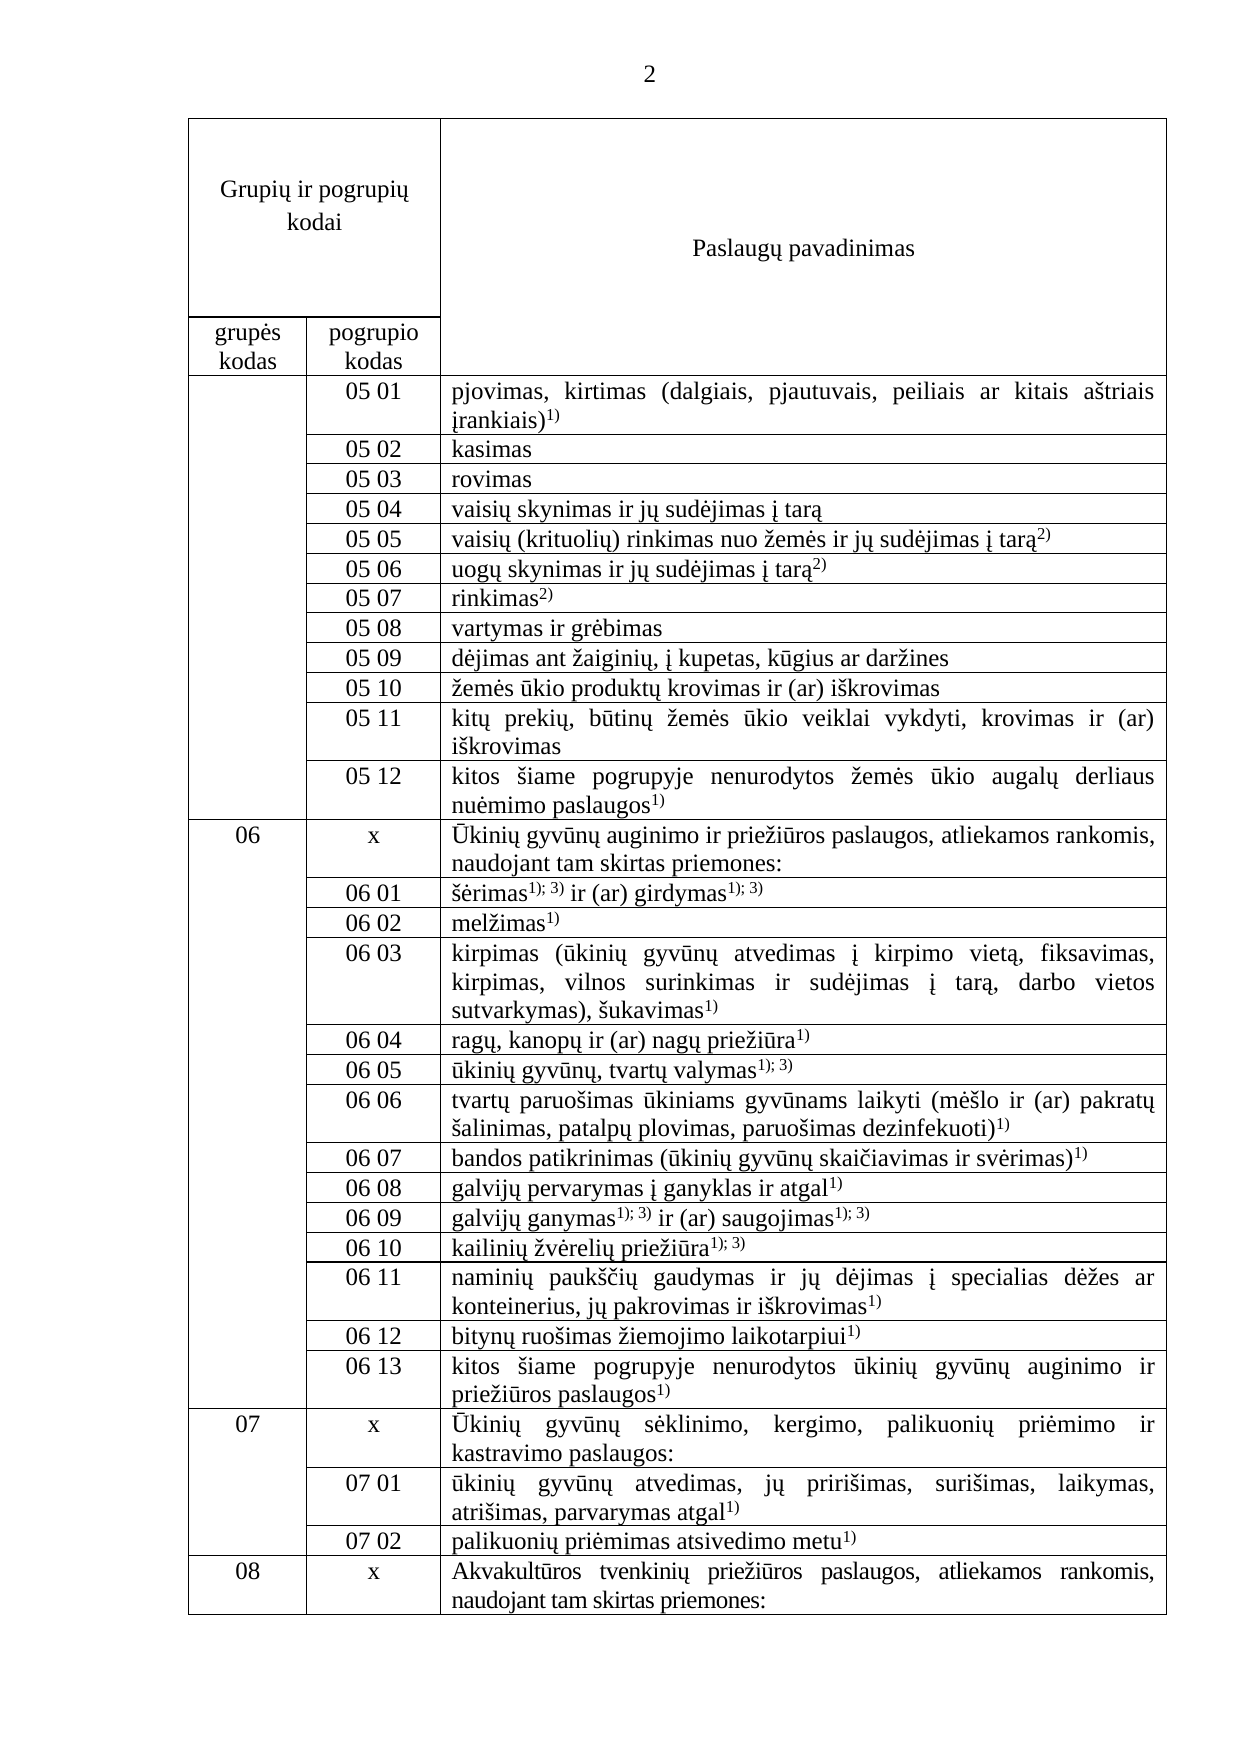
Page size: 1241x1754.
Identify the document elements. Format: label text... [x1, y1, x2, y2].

table_cell 06 05 [307, 1055, 440, 1084]
table_cell bandos patikrinimas (ūkinių gyvūnų skaičiavimas ir svėrimas)1) [441, 1143, 1166, 1172]
table_cell 08 [189, 1556, 306, 1614]
table_cell 05 04 [307, 494, 440, 523]
table_cell ūkinių gyvūnų, tvartų valymas1); 3) [441, 1055, 1166, 1084]
table_cell 06 09 [307, 1203, 440, 1232]
table_cell 06 04 [307, 1025, 440, 1054]
table_cell 06 03 [307, 938, 440, 1024]
table_cell 07 02 [307, 1526, 440, 1555]
table_cell kitos šiame pogrupyje nenurodytos ūkinių gyvūnų auginimo ir priežiūros paslaugos1) [441, 1351, 1166, 1408]
table_cell 05 08 [307, 613, 440, 642]
table_cell 05 02 [307, 435, 440, 463]
table_cell x [307, 1409, 440, 1467]
table_cell rinkimas2) [441, 584, 1166, 612]
table_cell 06 12 [307, 1321, 440, 1350]
table_cell Akvakultūros tvenkinių priežiūros paslaugos, atliekamos rankomis, naudojant tam skirtas priemones: [441, 1556, 1166, 1614]
table_cell šėrimas1); 3) ir (ar) girdymas1); 3) [441, 878, 1166, 907]
table_cell bitynų ruošimas žiemojimo laikotarpiui1) [441, 1321, 1166, 1350]
table_cell kitų prekių, būtinų žemės ūkio veiklai vykdyti, krovimas ir (ar) iškrovimas [441, 703, 1166, 760]
table_cell tvartų paruošimas ūkiniams gyvūnams laikyti (mėšlo ir (ar) pakratų šalinimas, patalpų plovimas, paruošimas dezinfekuoti)1) [441, 1085, 1166, 1142]
table_cell Ūkinių gyvūnų sėklinimo, kergimo, palikuonių priėmimo ir kastravimo paslaugos: [441, 1409, 1166, 1467]
table_cell 06 08 [307, 1173, 440, 1202]
table_cell ūkinių gyvūnų atvedimas, jų pririšimas, surišimas, laikymas, atrišimas, parvarymas atgal1) [441, 1468, 1166, 1525]
table_cell 07 01 [307, 1468, 440, 1525]
table_cell 05 11 [307, 703, 440, 760]
table_cell 05 07 [307, 584, 440, 612]
table_cell 05 03 [307, 464, 440, 493]
table_header Paslaugų pavadinimas [441, 119, 1166, 375]
table_cell 06 10 [307, 1233, 440, 1261]
table_cell x [307, 820, 440, 877]
table_cell x [307, 1556, 440, 1614]
table_cell 06 06 [307, 1085, 440, 1142]
table_cell kasimas [441, 435, 1166, 463]
table_cell 06 01 [307, 878, 440, 907]
table_cell vartymas ir grėbimas [441, 613, 1166, 642]
table_header Grupių ir pogrupių kodai [189, 119, 440, 316]
table_cell 06 07 [307, 1143, 440, 1172]
table_cell 05 10 [307, 673, 440, 702]
table_cell dėjimas ant žaiginių, į kupetas, kūgius ar daržines [441, 643, 1166, 672]
table_cell pjovimas, kirtimas (dalgiais, pjautuvais, peiliais ar kitais aštriais įrankiais)1) [441, 376, 1166, 433]
table_cell pogrupio kodas [307, 318, 440, 375]
table_cell kailinių žvėrelių priežiūra1); 3) [441, 1233, 1166, 1261]
table_cell 06 13 [307, 1351, 440, 1408]
table_cell 06 02 [307, 908, 440, 937]
table_cell galvijų pervarymas į ganyklas ir atgal1) [441, 1173, 1166, 1202]
table_cell 06 11 [307, 1263, 440, 1320]
table_cell 05 06 [307, 554, 440, 582]
table_cell žemės ūkio produktų krovimas ir (ar) iškrovimas [441, 673, 1166, 702]
table_cell Ūkinių gyvūnų auginimo ir priežiūros paslaugos, atliekamos rankomis, naudojant tam skirtas priemones: [441, 820, 1166, 877]
table_cell uogų skynimas ir jų sudėjimas į tarą2) [441, 554, 1166, 582]
table_cell melžimas1) [441, 908, 1166, 937]
table_cell 05 09 [307, 643, 440, 672]
table_cell 05 12 [307, 761, 440, 819]
table_cell ragų, kanopų ir (ar) nagų priežiūra1) [441, 1025, 1166, 1054]
table_cell galvijų ganymas1); 3) ir (ar) saugojimas1); 3) [441, 1203, 1166, 1232]
table_cell 05 01 [307, 376, 440, 433]
table_cell grupės kodas [189, 318, 306, 375]
table_cell 06 [189, 820, 306, 1408]
table_cell kirpimas (ūkinių gyvūnų atvedimas į kirpimo vietą, fiksavimas, kirpimas, vilnos surinkimas ir sudėjimas į tarą, darbo vietos sutvarkymas), šukavimas1) [441, 938, 1166, 1024]
table_cell 07 [189, 1409, 306, 1555]
table_cell vaisių skynimas ir jų sudėjimas į tarą [441, 494, 1166, 523]
table_cell rovimas [441, 464, 1166, 493]
table_cell naminių paukščių gaudymas ir jų dėjimas į specialias dėžes ar konteinerius, jų pakrovimas ir iškrovimas1) [441, 1263, 1166, 1320]
table_cell 05 05 [307, 524, 440, 553]
table_cell [189, 376, 306, 819]
table_cell vaisių (krituolių) rinkimas nuo žemės ir jų sudėjimas į tarą2) [441, 524, 1166, 553]
table_cell kitos šiame pogrupyje nenurodytos žemės ūkio augalų derliaus nuėmimo paslaugos1) [441, 761, 1166, 819]
table_cell palikuonių priėmimas atsivedimo metu1) [441, 1526, 1166, 1555]
